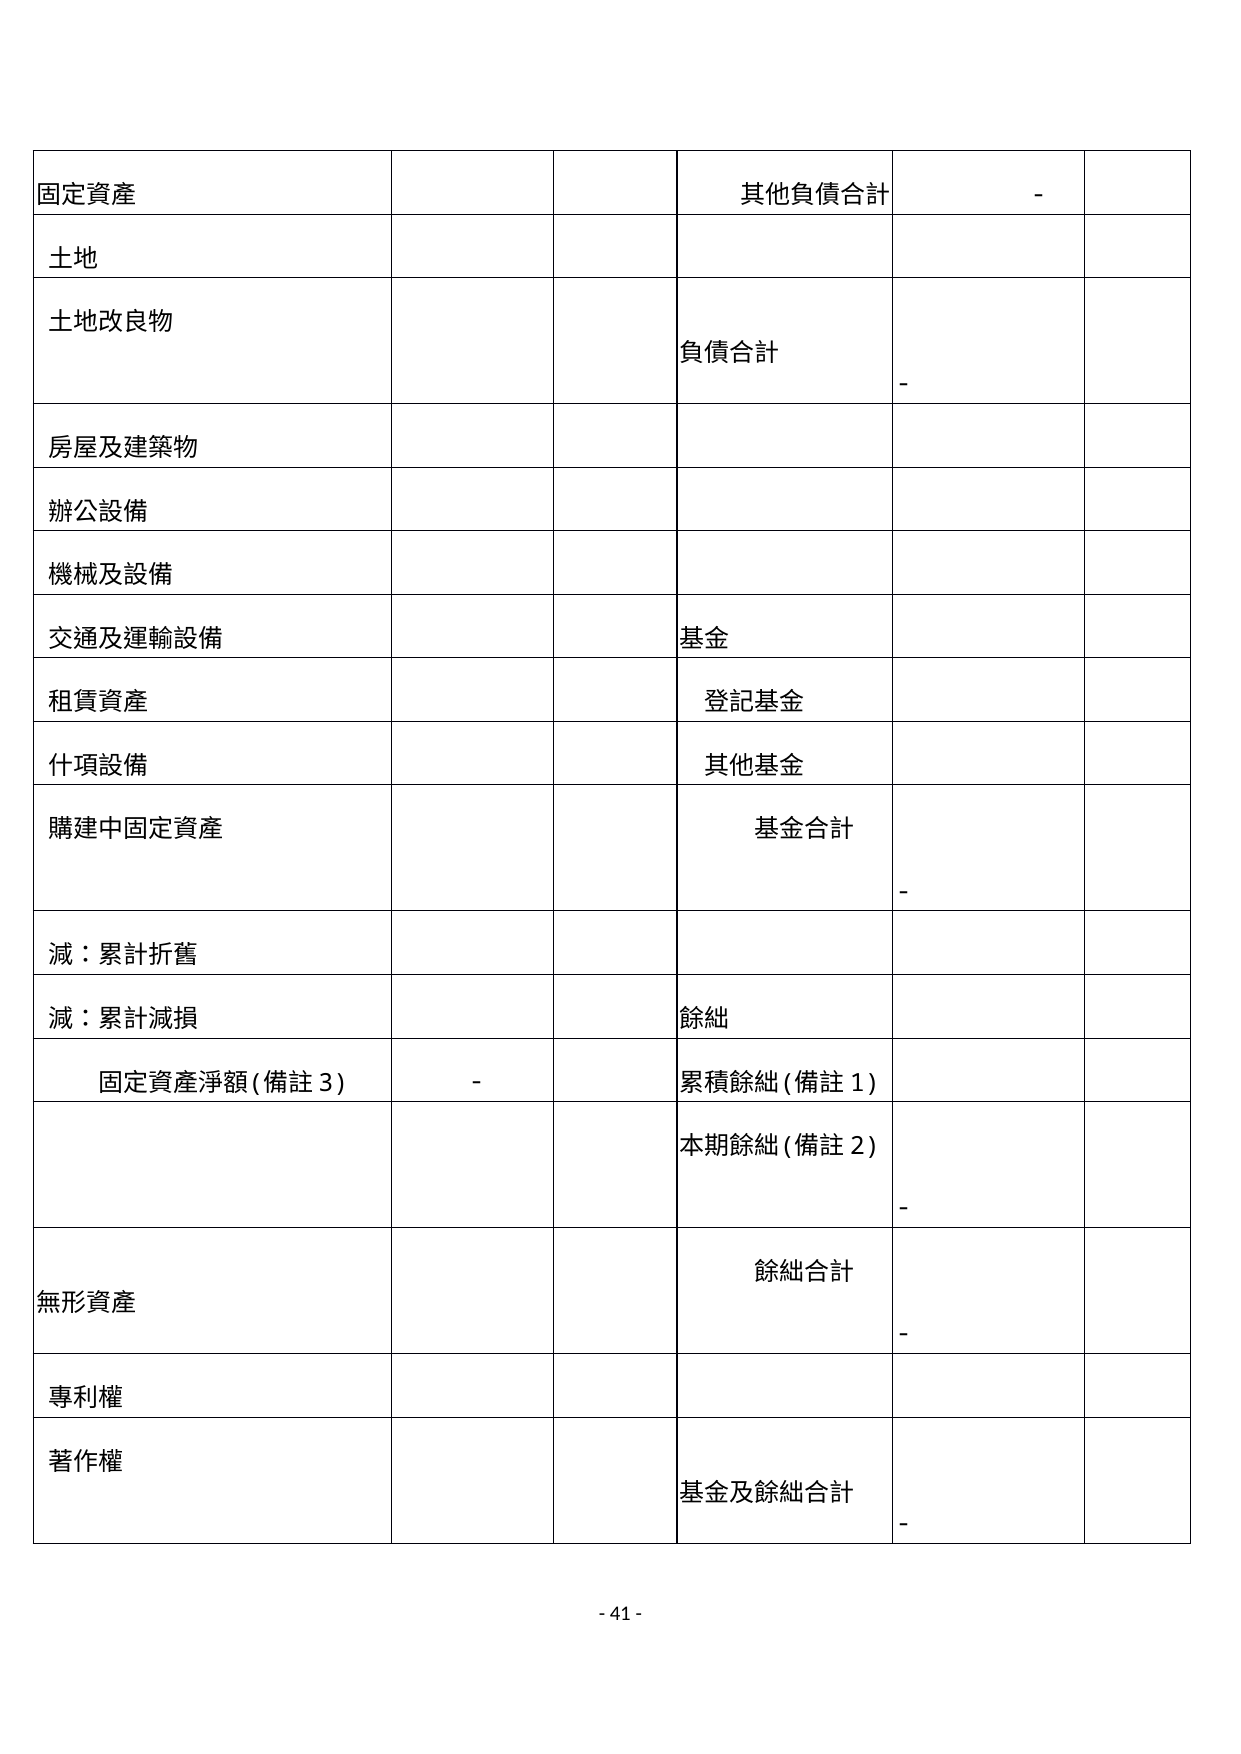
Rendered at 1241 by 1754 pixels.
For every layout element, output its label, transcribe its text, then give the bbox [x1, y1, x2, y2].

table_cell [554, 1418, 676, 1543]
table_cell [392, 1418, 553, 1543]
table_cell [392, 531, 553, 594]
table_header 其他負債合計 [678, 151, 892, 213]
table_cell [34, 1102, 391, 1227]
table_header [554, 151, 676, 213]
table_cell [1085, 785, 1190, 910]
table_cell [678, 404, 892, 467]
table_cell [1191, 594, 1220, 657]
table_cell 基金及餘絀合計 [678, 1418, 892, 1543]
table_cell [554, 975, 676, 1037]
table_cell [554, 595, 676, 657]
table_cell [893, 1354, 1084, 1417]
table_cell - [893, 1228, 1084, 1353]
table_cell [893, 468, 1084, 530]
table_cell [392, 1228, 553, 1353]
table_cell [554, 785, 676, 910]
table_cell 專利權 [34, 1354, 391, 1417]
table_cell - [392, 1039, 553, 1101]
table_cell [678, 911, 892, 974]
table_cell [20, 214, 33, 277]
table_cell [893, 215, 1084, 277]
table_cell [893, 911, 1084, 974]
table_cell [20, 784, 33, 910]
table_cell [20, 1417, 33, 1543]
table_cell 登記基金 [678, 658, 892, 721]
table_cell [1191, 403, 1220, 467]
table_cell [20, 530, 33, 594]
table_cell [893, 1039, 1084, 1101]
table_cell 減：累計減損 [34, 975, 391, 1037]
table_cell 房屋及建築物 [34, 404, 391, 467]
table_cell 基金 [678, 595, 892, 657]
table_cell [1085, 595, 1190, 657]
table_cell 購建中固定資產 [34, 785, 391, 910]
table_cell [1191, 1417, 1220, 1543]
table_cell 土地 [34, 215, 391, 277]
table_cell [678, 468, 892, 530]
table_cell [1085, 722, 1190, 784]
table_cell [1191, 530, 1220, 594]
table_cell [554, 404, 676, 467]
table_cell [1085, 1354, 1190, 1417]
table_cell [20, 1038, 33, 1101]
table_cell [20, 1227, 33, 1353]
table_cell [1085, 658, 1190, 721]
table_cell 減：累計折舊 [34, 911, 391, 974]
table_cell 著作權 [34, 1418, 391, 1543]
table_cell 機械及設備 [34, 531, 391, 594]
table_cell [20, 277, 33, 403]
table_cell [20, 1101, 33, 1227]
table_cell 固定資產淨額(備註3) [34, 1039, 391, 1101]
table_cell [392, 911, 553, 974]
table_cell [1085, 278, 1190, 403]
table_cell 交通及運輸設備 [34, 595, 391, 657]
table_cell [554, 1039, 676, 1101]
table_cell [1085, 215, 1190, 277]
table_cell - [893, 1418, 1084, 1543]
table_cell [1191, 1353, 1220, 1417]
table_cell - [893, 278, 1084, 403]
table_cell [1191, 721, 1220, 784]
table_cell [554, 1102, 676, 1227]
table_cell 負債合計 [678, 278, 892, 403]
table_cell [678, 215, 892, 277]
table_header [1085, 151, 1190, 213]
table_header [20, 150, 33, 213]
table_cell 土地改良物 [34, 278, 391, 403]
table_cell [1085, 531, 1190, 594]
table_cell [1085, 911, 1190, 974]
table_cell [554, 1354, 676, 1417]
table_cell [1191, 657, 1220, 721]
table_cell [1191, 214, 1220, 277]
table_cell [392, 1354, 553, 1417]
table_cell 租賃資產 [34, 658, 391, 721]
table_cell [1191, 1227, 1220, 1353]
table_cell [1191, 974, 1220, 1037]
table_header - [893, 151, 1084, 213]
table_cell [392, 404, 553, 467]
table_cell [392, 278, 553, 403]
table_cell [678, 531, 892, 594]
table_cell [554, 468, 676, 530]
table_cell [554, 911, 676, 974]
table_cell [893, 531, 1084, 594]
table_cell 其他基金 [678, 722, 892, 784]
table_cell [392, 215, 553, 277]
table_cell 本期餘絀(備註2) [678, 1102, 892, 1227]
table_cell [392, 658, 553, 721]
table_cell 基金合計 [678, 785, 892, 910]
table_cell - [893, 1102, 1084, 1227]
table_cell [20, 974, 33, 1037]
table_cell [554, 658, 676, 721]
table_cell [392, 468, 553, 530]
table_cell [554, 215, 676, 277]
table_cell [20, 657, 33, 721]
table_cell [20, 1353, 33, 1417]
table_cell [392, 1102, 553, 1227]
table_cell [893, 404, 1084, 467]
table_cell 餘絀 [678, 975, 892, 1037]
table_cell [392, 595, 553, 657]
table_cell 辦公設備 [34, 468, 391, 530]
table_cell [1191, 784, 1220, 910]
table_header 固定資產 [34, 151, 391, 213]
table_cell [1085, 1418, 1190, 1543]
table_header [1191, 150, 1220, 213]
table_cell 餘絀合計 [678, 1228, 892, 1353]
table_cell [20, 403, 33, 467]
table_cell [554, 1228, 676, 1353]
table_cell 什項設備 [34, 722, 391, 784]
table_cell [893, 595, 1084, 657]
table_cell [20, 721, 33, 784]
table_cell [392, 785, 553, 910]
table_cell [1085, 1102, 1190, 1227]
table_cell [1191, 277, 1220, 403]
table_cell [1191, 1101, 1220, 1227]
table_cell [1191, 1038, 1220, 1101]
table_header [392, 151, 553, 213]
table_cell [1085, 468, 1190, 530]
table_cell [1085, 1228, 1190, 1353]
table_cell [893, 975, 1084, 1037]
table_cell [1085, 404, 1190, 467]
table_cell - [893, 785, 1084, 910]
table_cell [1191, 910, 1220, 974]
table_cell [392, 722, 553, 784]
table_cell 累積餘絀(備註1) [678, 1039, 892, 1101]
table_cell [554, 531, 676, 594]
table_cell 無形資產 [34, 1228, 391, 1353]
table_cell [893, 658, 1084, 721]
table_cell [20, 910, 33, 974]
table_cell [554, 722, 676, 784]
table_cell [1085, 1039, 1190, 1101]
table_cell [20, 594, 33, 657]
table_cell [893, 722, 1084, 784]
table_cell [392, 975, 553, 1037]
table_cell [554, 278, 676, 403]
table_cell [1191, 467, 1220, 530]
table_cell [1085, 975, 1190, 1037]
table_cell [20, 467, 33, 530]
table_cell [678, 1354, 892, 1417]
